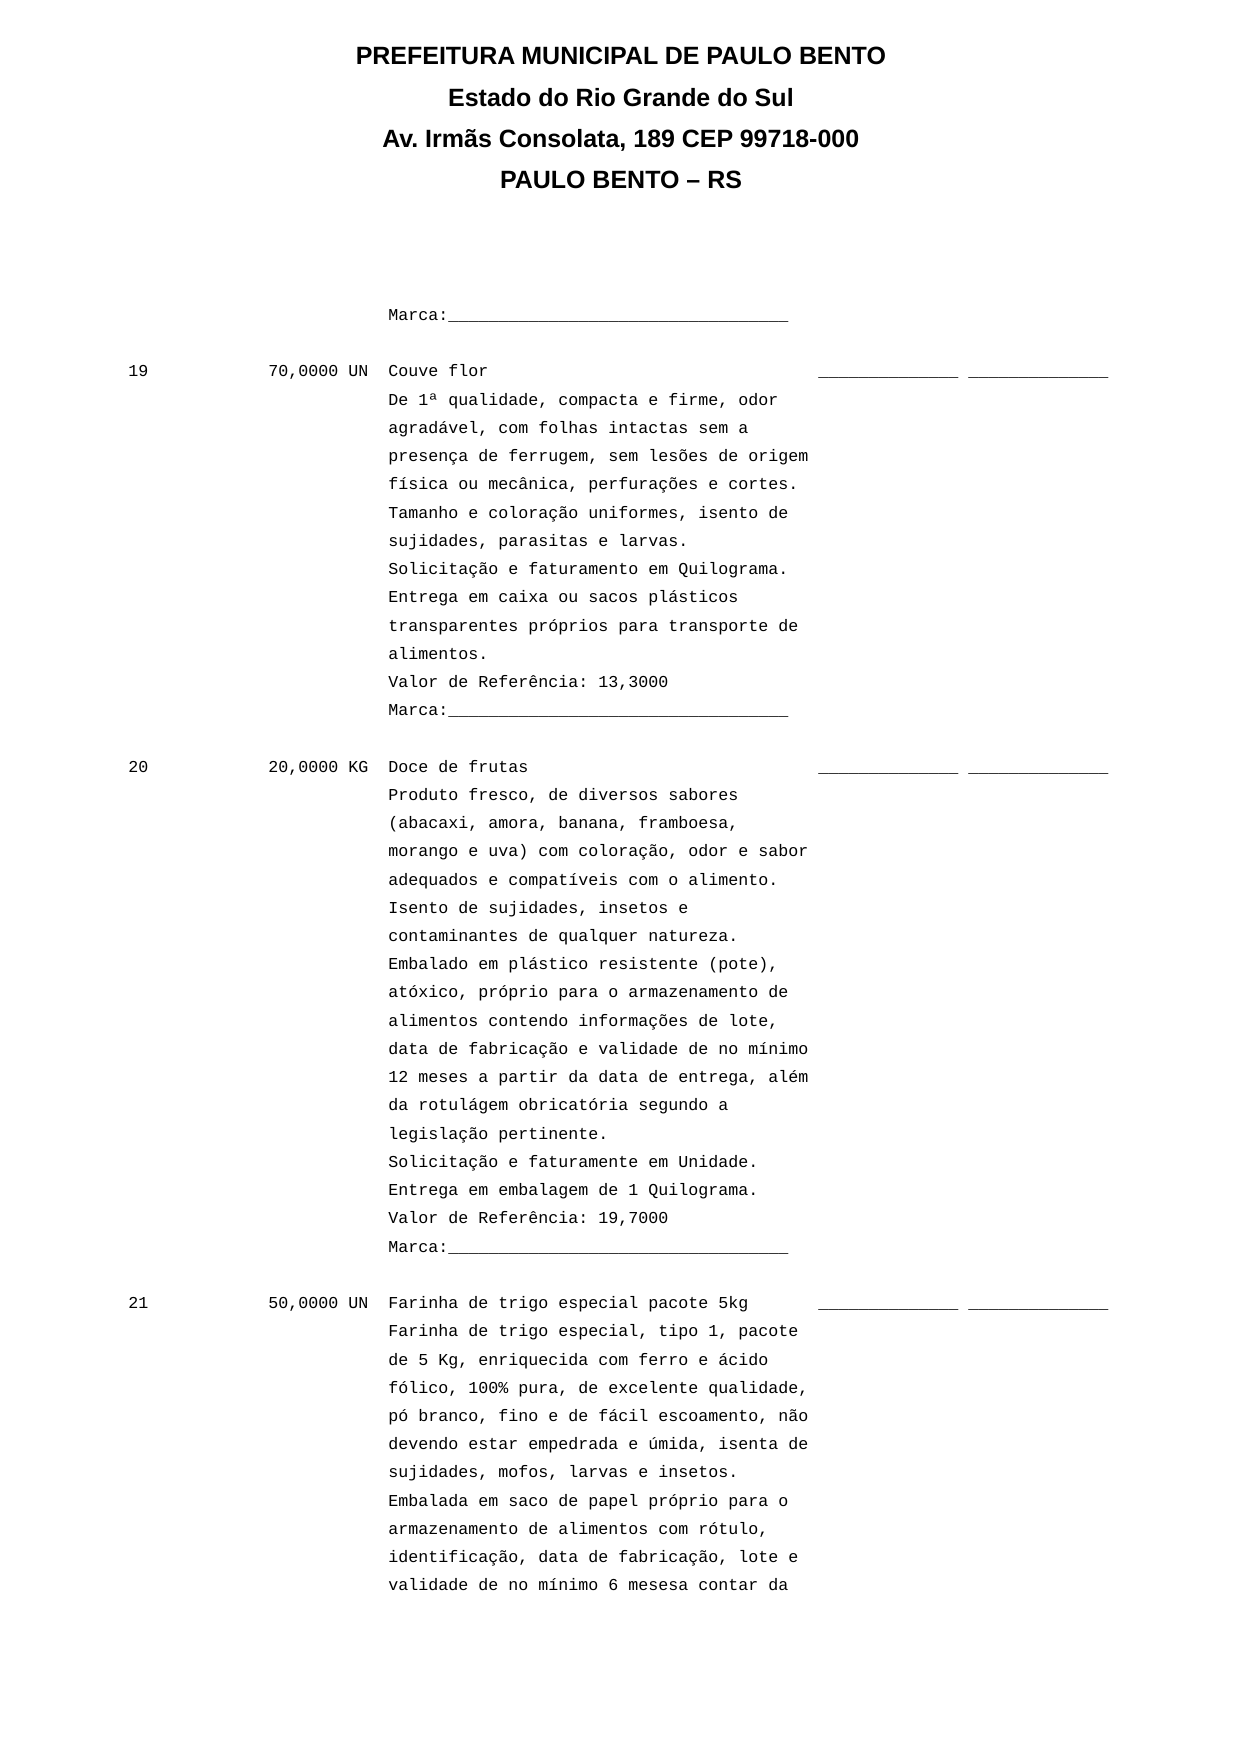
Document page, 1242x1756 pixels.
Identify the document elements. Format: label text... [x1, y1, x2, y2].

text Marca:__________________________________ 19 70,0000 UN Couve flor ______________ ______________ De 1ª qualidade, compacta e firme, odor agradável, com folhas intactas sem a presença de ferrugem, sem lesões de origem física ou mecânica, perfurações e cortes. Tamanho e coloração uniformes, isento de sujidades, parasitas e larvas. Solicitação e faturamento em Quilograma. Entrega em caixa ou sacos plásticos transparentes próprios para transporte de alimentos. Valor de Referência: 13,3000 Marca:__________________________________ 20 20,0000 KG Doce de frutas ______________ ______________ Produto fresco, de diversos sabores (abacaxi, amora, banana, framboesa, morango e uva) com coloração, odor e sabor adequados e compatíveis com o alimento. Isento de sujidades, insetos e contaminantes de qualquer natureza. Embalado em plástico resistente (pote), atóxico, próprio para o armazenamento de alimentos contendo informações de lote, data de fabricação e validade de no mínimo 12 meses a partir da data de entrega, além da rotulágem obricatória segundo a legislação pertinente. Solicitação e faturamente em Unidade. Entrega em embalagem de 1 Quilograma. Valor de Referência: 19,7000 Marca:__________________________________ 21 50,0000 UN Farinha de trigo especial pacote 5kg ______________ ______________ Farinha de trigo especial, tipo 1, pacote de 5 Kg, enriquecida com ferro e ácido fólico, 100% pura, de excelente qualidade, pó branco, fino e de fácil escoamento, não devendo estar empedrada e úmida, isenta de sujidades, mofos, larvas e insetos. Embalada em saco de papel próprio para o armazenamento de alimentos com rótulo, identificação, data de fabricação, lote e validade de no mínimo 6 mesesa contar da [118, 307, 1123, 1596]
